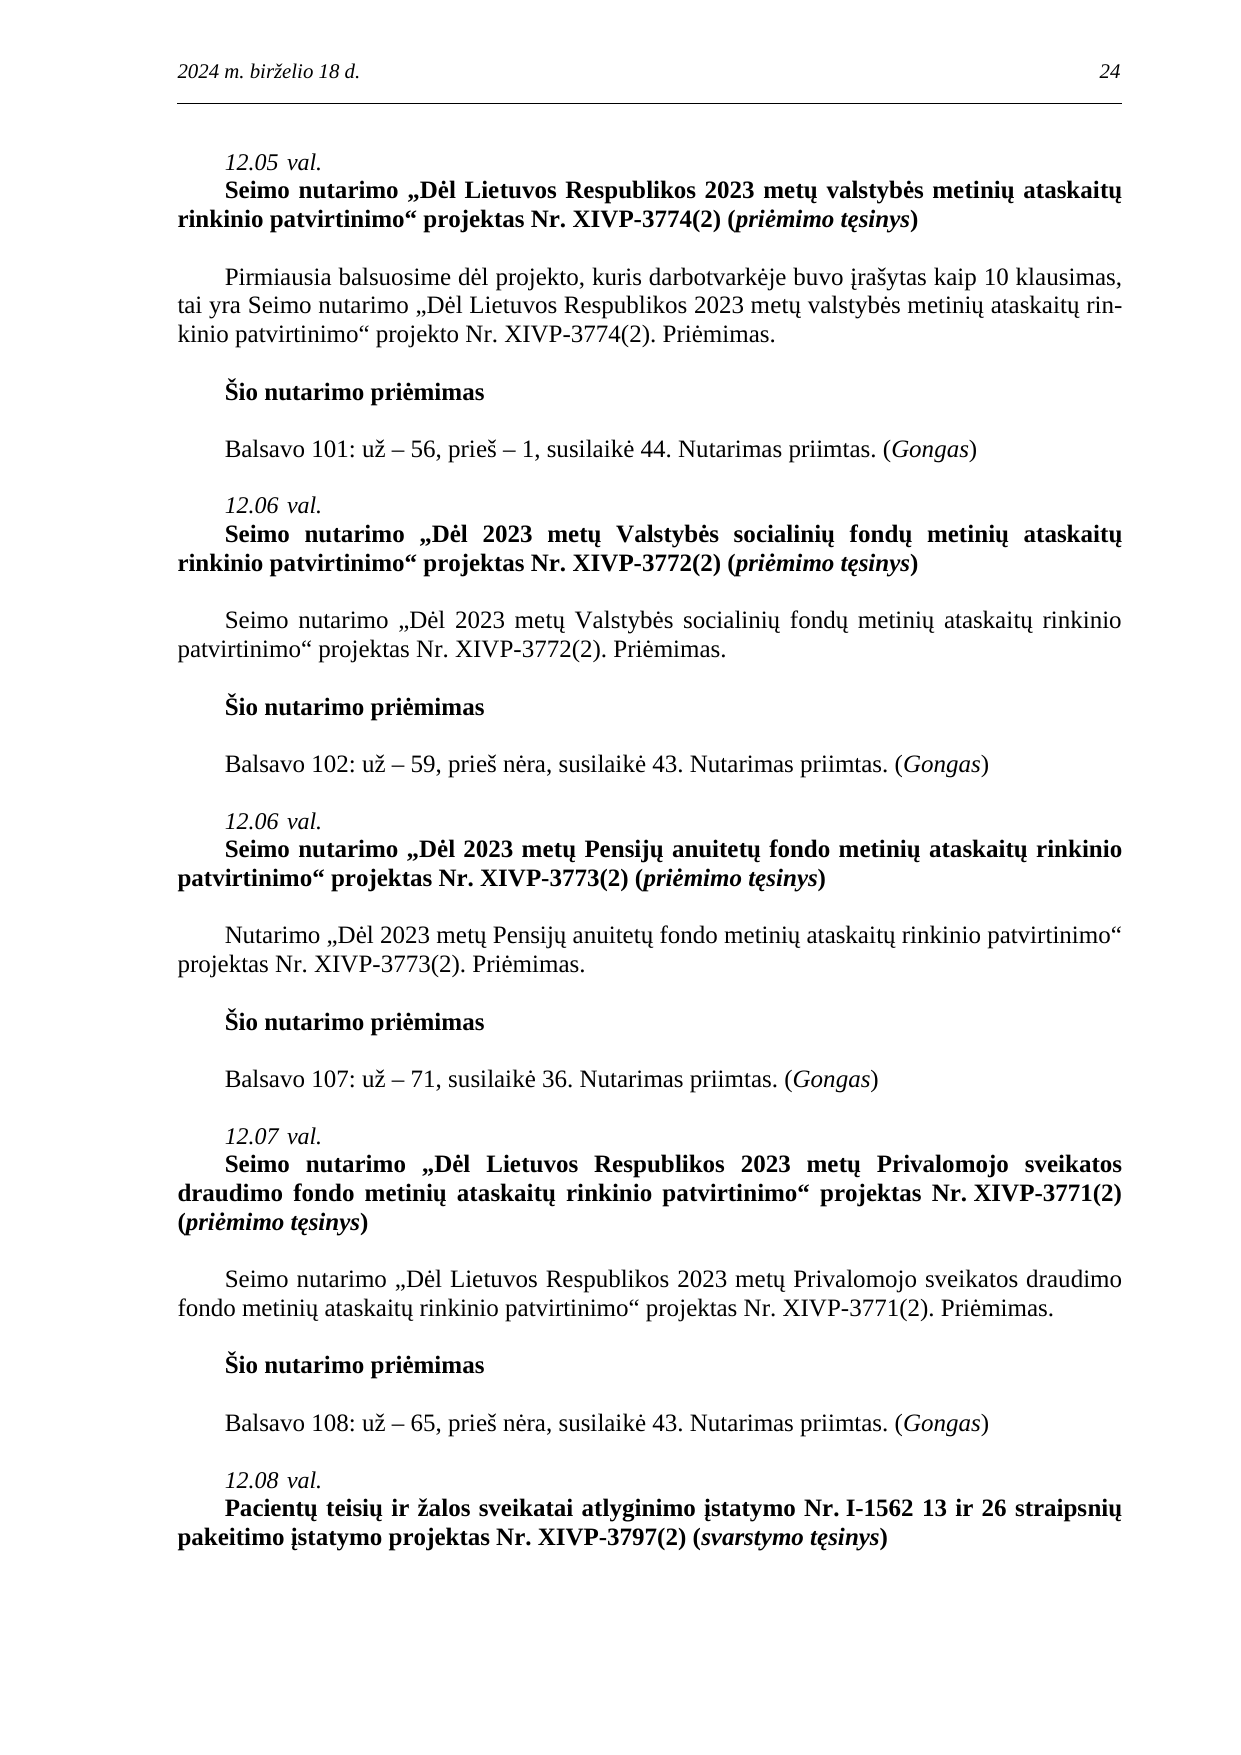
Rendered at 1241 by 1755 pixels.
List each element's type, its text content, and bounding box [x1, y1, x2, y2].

text Šio nu­ta­ri­mo pri­ėmi­mas [177, 1007, 1122, 1036]
text Sei­mo nu­ta­ri­mo „Dėl 2023 me­tų Vals­ty­bės so­cia­li­nių fon­dų me­ti­nių ata­skai­tų rinkinio pa­tvir­ti­ni­mo“ pro­jek­tas Nr. XIVP-3772(2) (pri­ėmi­mo tę­si­nys) [177, 519, 1122, 577]
text Bal­sa­vo 108: už – 65, prieš nė­ra, su­si­lai­kė 43. Nu­ta­ri­mas pri­im­tas. (Gon­gas) [177, 1408, 1122, 1437]
text 12.05 val. [224, 148, 1122, 175]
text 12.07 val. [224, 1122, 1122, 1149]
text Sei­mo nu­ta­ri­mo „Dėl 2023 me­tų Vals­ty­bės so­cia­li­nių fon­dų me­ti­nių ata­skai­tų rin­ki­nio pa­tvir­ti­ni­mo“ pro­jek­tas Nr. XIVP-3772(2). Pri­ėmi­mas. [177, 605, 1122, 663]
text Pa­cien­tų tei­sių ir ža­los svei­ka­tai at­ly­gi­ni­mo įsta­ty­mo Nr. I-1562 13 ir 26 straips­nių pa­kei­ti­mo įsta­ty­mo pro­jek­tas Nr. XIVP-3797(2) (svars­ty­mo tę­si­nys) [177, 1493, 1122, 1551]
text Šio nu­ta­ri­mo pri­ėmi­mas [177, 1351, 1122, 1379]
text Pir­miau­sia bal­suo­si­me dėl pro­jek­to, ku­ris dar­bo­tvarkėje bu­vo įra­šy­tas kaip 10 klau­si­mas, tai yra Sei­mo nu­ta­ri­mo „Dėl Lie­tu­vos Res­pub­li­kos 2023 me­tų vals­ty­bės me­ti­nių ata­skai­tų rin­ki­nio pa­tvir­ti­ni­mo“ pro­jek­to Nr. XIVP-3774(2). Pri­ėmi­mas. [177, 262, 1122, 348]
text 12.06 val. [224, 492, 1122, 519]
text Sei­mo nu­ta­ri­mo „Dėl Lie­tu­vos Res­pub­li­kos 2023 me­tų Pri­va­lo­mo­jo svei­ka­tos drau­di­mo fon­do me­ti­nių ata­skai­tų rin­ki­nio pa­tvir­ti­ni­mo“ pro­jek­tas Nr. XIVP-3771(2). Pri­ėmi­mas. [177, 1264, 1122, 1322]
text 12.08 val. [224, 1466, 1122, 1493]
text Bal­sa­vo 101: už – 56, prieš – 1, su­si­lai­kė 44. Nu­ta­ri­mas pri­im­tas. (Gon­gas) [177, 434, 1122, 463]
text Šio nu­ta­ri­mo pri­ėmi­mas [177, 377, 1122, 405]
text 12.06 val. [224, 807, 1122, 834]
text Nu­ta­ri­mo „Dėl 2023 me­tų Pen­si­jų anui­te­tų fon­do me­ti­nių ata­skai­tų rin­ki­nio pa­tvir­ti­ni­mo“ pro­jek­tas Nr. XIVP-3773(2). Pri­ėmi­mas. [177, 921, 1122, 978]
text Sei­mo nu­ta­ri­mo „Dėl Lie­tu­vos Res­pub­li­kos 2023 me­tų Pri­va­lo­mo­jo svei­ka­tos draudi­mo fon­do me­ti­nių ata­skai­tų rin­ki­nio pa­tvir­ti­ni­mo“ pro­jek­tas Nr. XIVP-3771(2) (pri­ėmi­mo tę­si­nys) [177, 1149, 1122, 1236]
text Sei­mo nu­ta­ri­mo „Dėl Lie­tu­vos Res­pub­li­kos 2023 me­tų vals­ty­bės me­ti­nių ata­skai­tų rin­ki­nio pa­tvir­ti­ni­mo“ pro­jek­tas Nr. XIVP-3774(2) (pri­ėmi­mo tę­si­nys) [177, 175, 1122, 233]
text Bal­sa­vo 107: už – 71, su­si­lai­kė 36. Nu­ta­ri­mas pri­im­tas. (Gon­gas) [177, 1064, 1122, 1093]
text Bal­sa­vo 102: už – 59, prieš nė­ra, su­si­lai­kė 43. Nu­ta­ri­mas pri­im­tas. (Gon­gas) [177, 749, 1122, 778]
text Šio nu­ta­ri­mo pri­ėmi­mas [177, 692, 1122, 720]
text Sei­mo nu­ta­ri­mo „Dėl 2023 me­tų Pen­si­jų anui­te­tų fon­do me­ti­nių ata­skai­tų rin­ki­nio pa­tvir­ti­ni­mo“ pro­jek­tas Nr. XIVP-3773(2) (pri­ėmi­mo tę­si­nys) [177, 834, 1122, 892]
